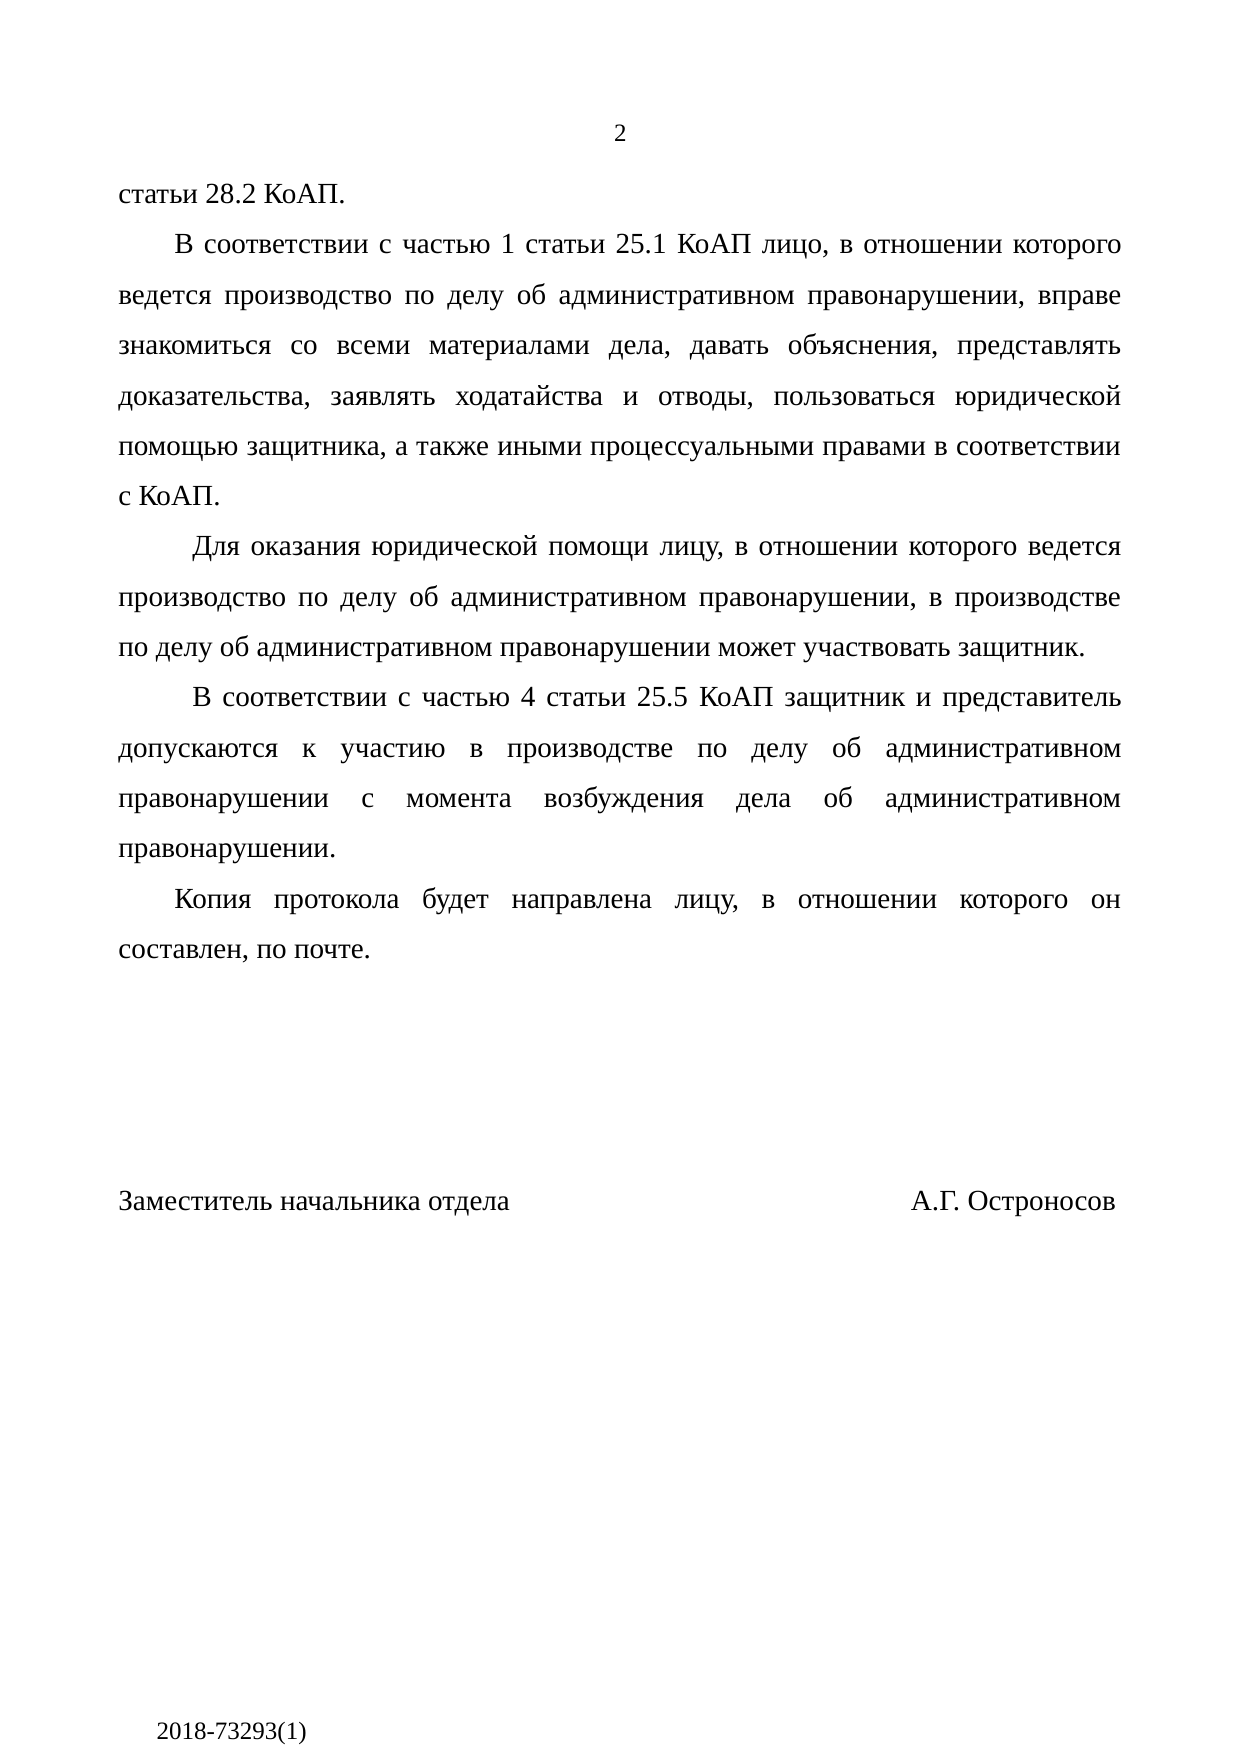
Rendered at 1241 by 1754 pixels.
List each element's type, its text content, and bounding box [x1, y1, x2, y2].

text статьи 28.2 КоАП. [118, 176, 1122, 210]
text В соответствии с частью 1 статьи 25.1 КоАП лицо, в отношении которого ведется производство по делу об административном правонарушении, вправе знакомиться со всеми материалами дела, давать объяснения, представлять доказательства, заявлять ходатайства и отводы, пользоваться юридической помощью защитника, а также иными процессуальными правами в соответствии с КоАП. [118, 227, 1122, 512]
text Заместитель начальника отдела А.Г. Остроносов [118, 1183, 1122, 1216]
text Для оказания юридической помощи лицу, в отношении которого ведется производство по делу об административном правонарушении, в производстве по делу об административном правонарушении может участвовать защитник. [118, 528, 1122, 663]
text В соответствии с частью 4 статьи 25.5 КоАП защитник и представитель допускаются к участию в производстве по делу об административном правонарушении с момента возбуждения дела об административном правонарушении. [118, 679, 1122, 864]
text Копия протокола будет направлена лицу, в отношении которого он составлен, по почте. [118, 881, 1122, 964]
